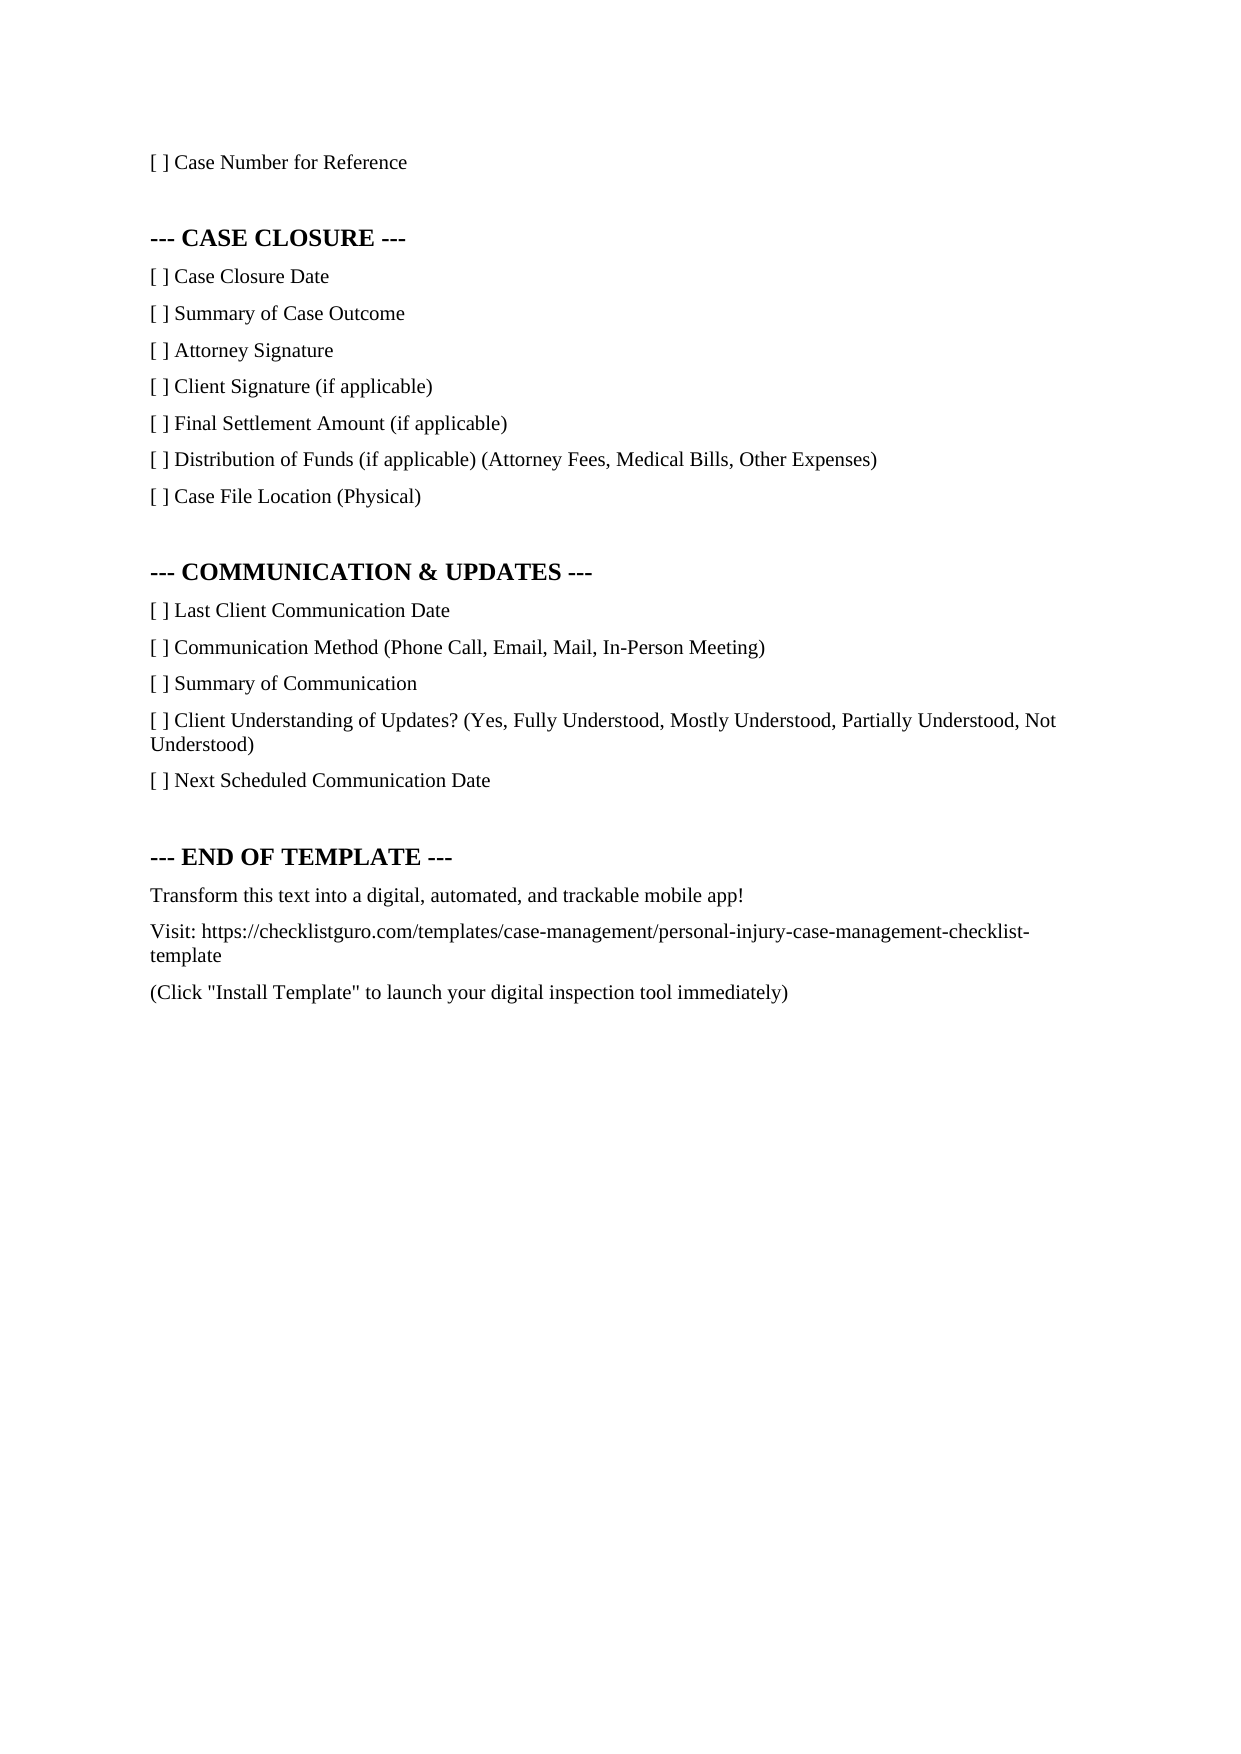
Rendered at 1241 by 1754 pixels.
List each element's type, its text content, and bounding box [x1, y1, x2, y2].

text --- CASE CLOSURE --- [150, 223, 1090, 252]
text [ ] Summary of Communication [150, 671, 1090, 695]
text [ ] Distribution of Funds (if applicable) (Attorney Fees, Medical Bills, Other Expenses) [150, 447, 1090, 471]
text Visit: https://checklistguro.com/templates/case-management/personal-injury-case-management-checklist-template [150, 919, 1090, 967]
text (Click "Install Template" to launch your digital inspection tool immediately) [150, 980, 1090, 1004]
text [ ] Attorney Signature [150, 337, 1090, 362]
text [ ] Next Scheduled Communication Date [150, 768, 1090, 792]
text [ ] Communication Method (Phone Call, Email, Mail, In-Person Meeting) [150, 635, 1090, 659]
text --- COMMUNICATION & UPDATES --- [150, 557, 1090, 586]
text [ ] Last Client Communication Date [150, 598, 1090, 622]
text [ ] Case File Location (Physical) [150, 484, 1090, 508]
text --- END OF TEMPLATE --- [150, 842, 1090, 870]
text [ ] Case Number for Reference [150, 150, 1090, 174]
text [ ] Case Closure Date [150, 264, 1090, 288]
text [ ] Final Settlement Amount (if applicable) [150, 411, 1090, 435]
text [ ] Client Understanding of Updates? (Yes, Fully Understood, Mostly Understood, Partially Understood, Not Understood) [150, 708, 1090, 756]
text [ ] Summary of Case Outcome [150, 301, 1090, 325]
text [ ] Client Signature (if applicable) [150, 374, 1090, 398]
text Transform this text into a digital, automated, and trackable mobile app! [150, 883, 1090, 907]
